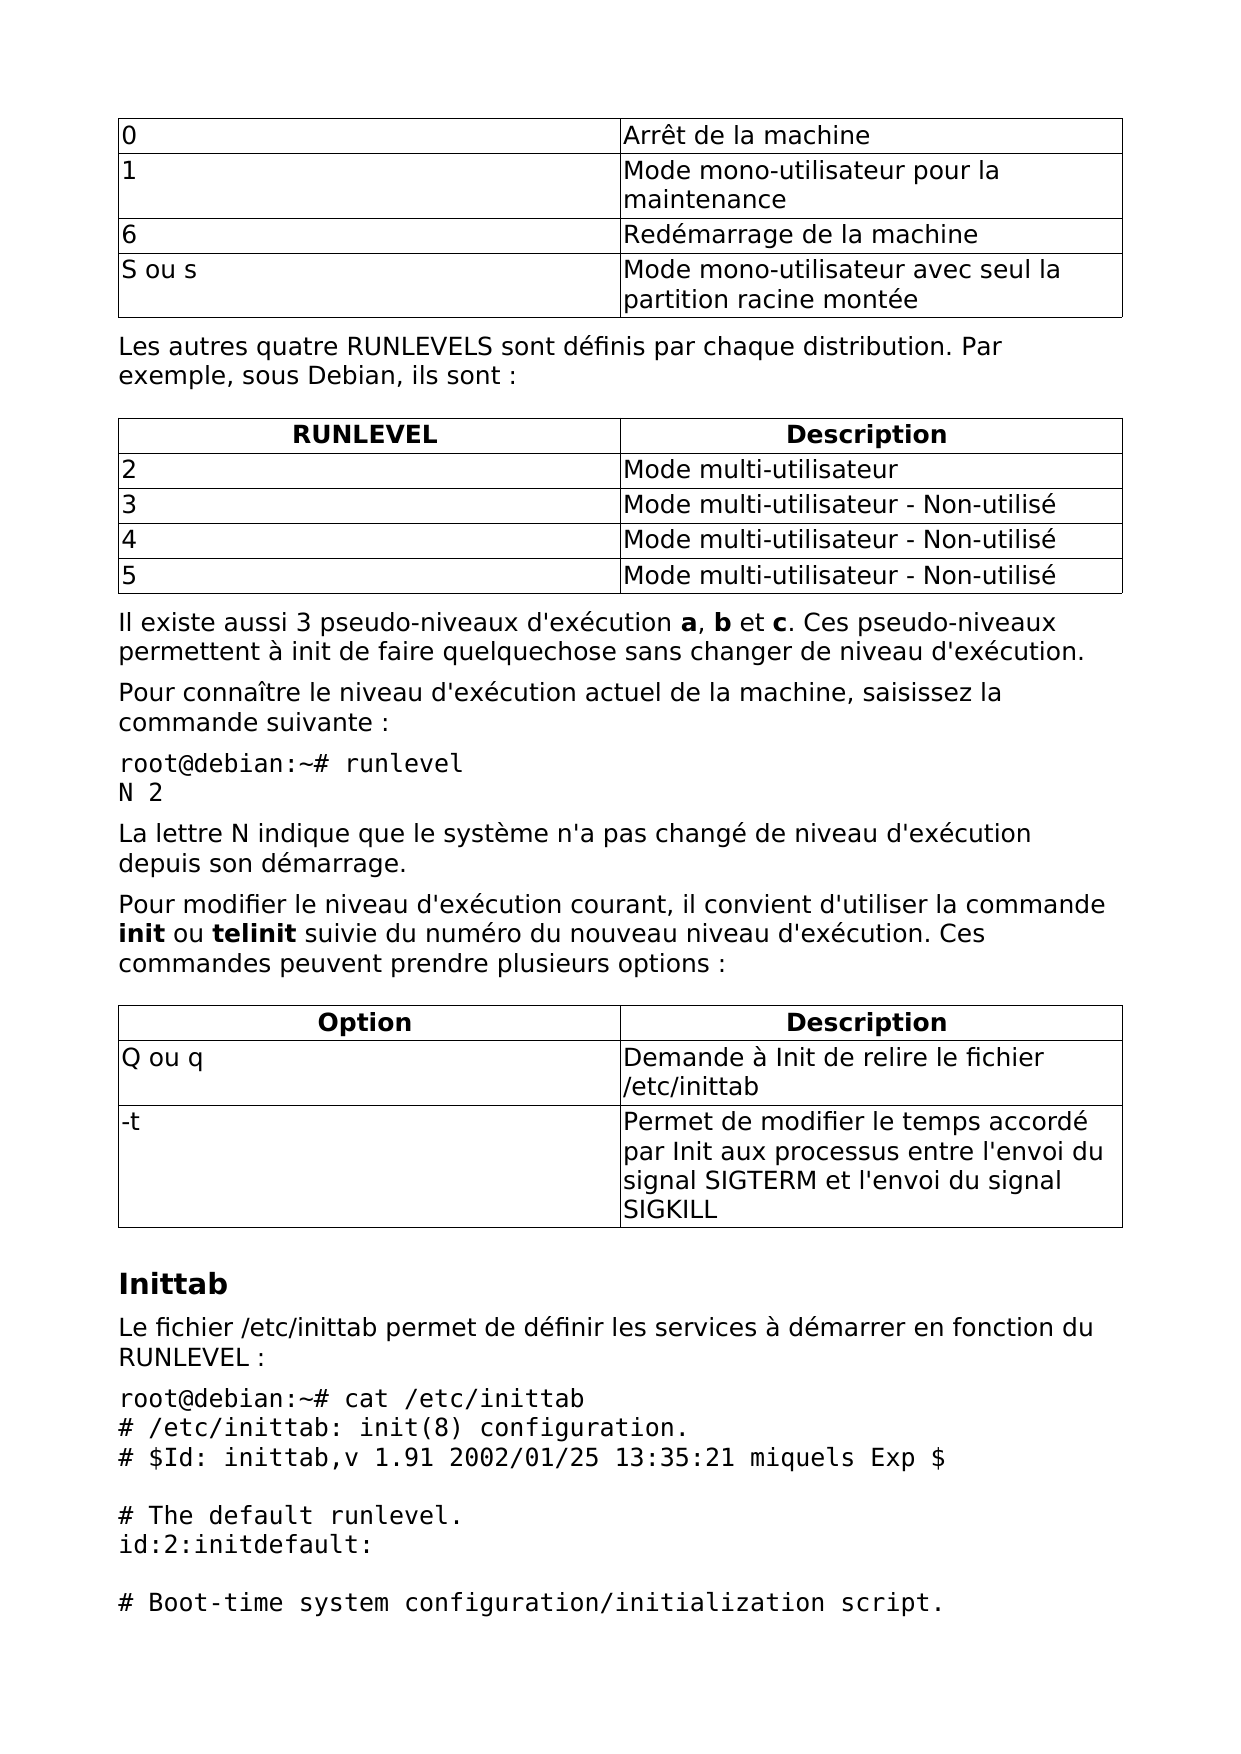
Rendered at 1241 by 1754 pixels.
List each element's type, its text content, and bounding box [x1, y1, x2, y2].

table_header Description [621, 419, 1122, 452]
table_cell 4 [119, 524, 620, 558]
text Le fichier /etc/inittab permet de définir les services à démarrer en fonction du RUNLEVEL : [118, 1313, 1122, 1372]
text Il existe aussi 3 pseudo-niveaux d'exécution a, b et c. Ces pseudo-niveaux permettent à init de faire quelquechose sans changer de niveau d'exécution. [118, 608, 1122, 666]
text root@debian:~# cat /etc/inittab # /etc/inittab: init(8) configuration. # $Id: inittab,v 1.91 2002/01/25 13:35:21 miquels Exp $ # The default runlevel. id:2:initdefault: # Boot-time system configuration/initialization script. [118, 1384, 1122, 1618]
subtitle Inittab [118, 1267, 1122, 1301]
table_cell Mode multi-utilisateur - Non-utilisé [621, 489, 1122, 523]
table_cell 2 [119, 454, 620, 488]
table_cell -t [119, 1106, 620, 1227]
table_cell Q ou q [119, 1041, 620, 1104]
text Les autres quatre RUNLEVELS sont définis par chaque distribution. Par exemple, sous Debian, ils sont : [118, 332, 1122, 390]
table_cell 5 [119, 559, 620, 593]
text La lettre N indique que le système n'a pas changé de niveau d'exécution depuis son démarrage. [118, 819, 1122, 878]
table_cell 3 [119, 489, 620, 523]
table_cell S ou s [119, 254, 620, 317]
text Pour modifier le niveau d'exécution courant, il convient d'utiliser la commande init ou telinit suivie du numéro du nouveau niveau d'exécution. Ces commandes peuvent prendre plusieurs options : [118, 890, 1122, 978]
text root@debian:~# runlevel N 2 [118, 749, 1122, 808]
table_cell Mode multi-utilisateur - Non-utilisé [621, 559, 1122, 593]
table_header RUNLEVEL [119, 419, 620, 452]
table_cell Demande à Init de relire le fichier /etc/inittab [621, 1041, 1122, 1104]
table_cell Mode mono-utilisateur avec seul la partition racine montée [621, 254, 1122, 317]
text Pour connaître le niveau d'exécution actuel de la machine, saisissez la commande suivante : [118, 679, 1122, 737]
table_header Description [621, 1006, 1122, 1040]
table_cell 0 [119, 119, 620, 153]
table_cell Mode multi-utilisateur [621, 454, 1122, 488]
table_cell 1 [119, 154, 620, 217]
table_cell Mode multi-utilisateur - Non-utilisé [621, 524, 1122, 558]
table_cell Mode mono-utilisateur pour la maintenance [621, 154, 1122, 217]
table_cell Redémarrage de la machine [621, 219, 1122, 253]
table_cell Permet de modifier le temps accordé par Init aux processus entre l'envoi du signal SIGTERM et l'envoi du signal SIGKILL [621, 1106, 1122, 1227]
table_cell Arrêt de la machine [621, 119, 1122, 153]
table_cell 6 [119, 219, 620, 253]
table_header Option [119, 1006, 620, 1040]
